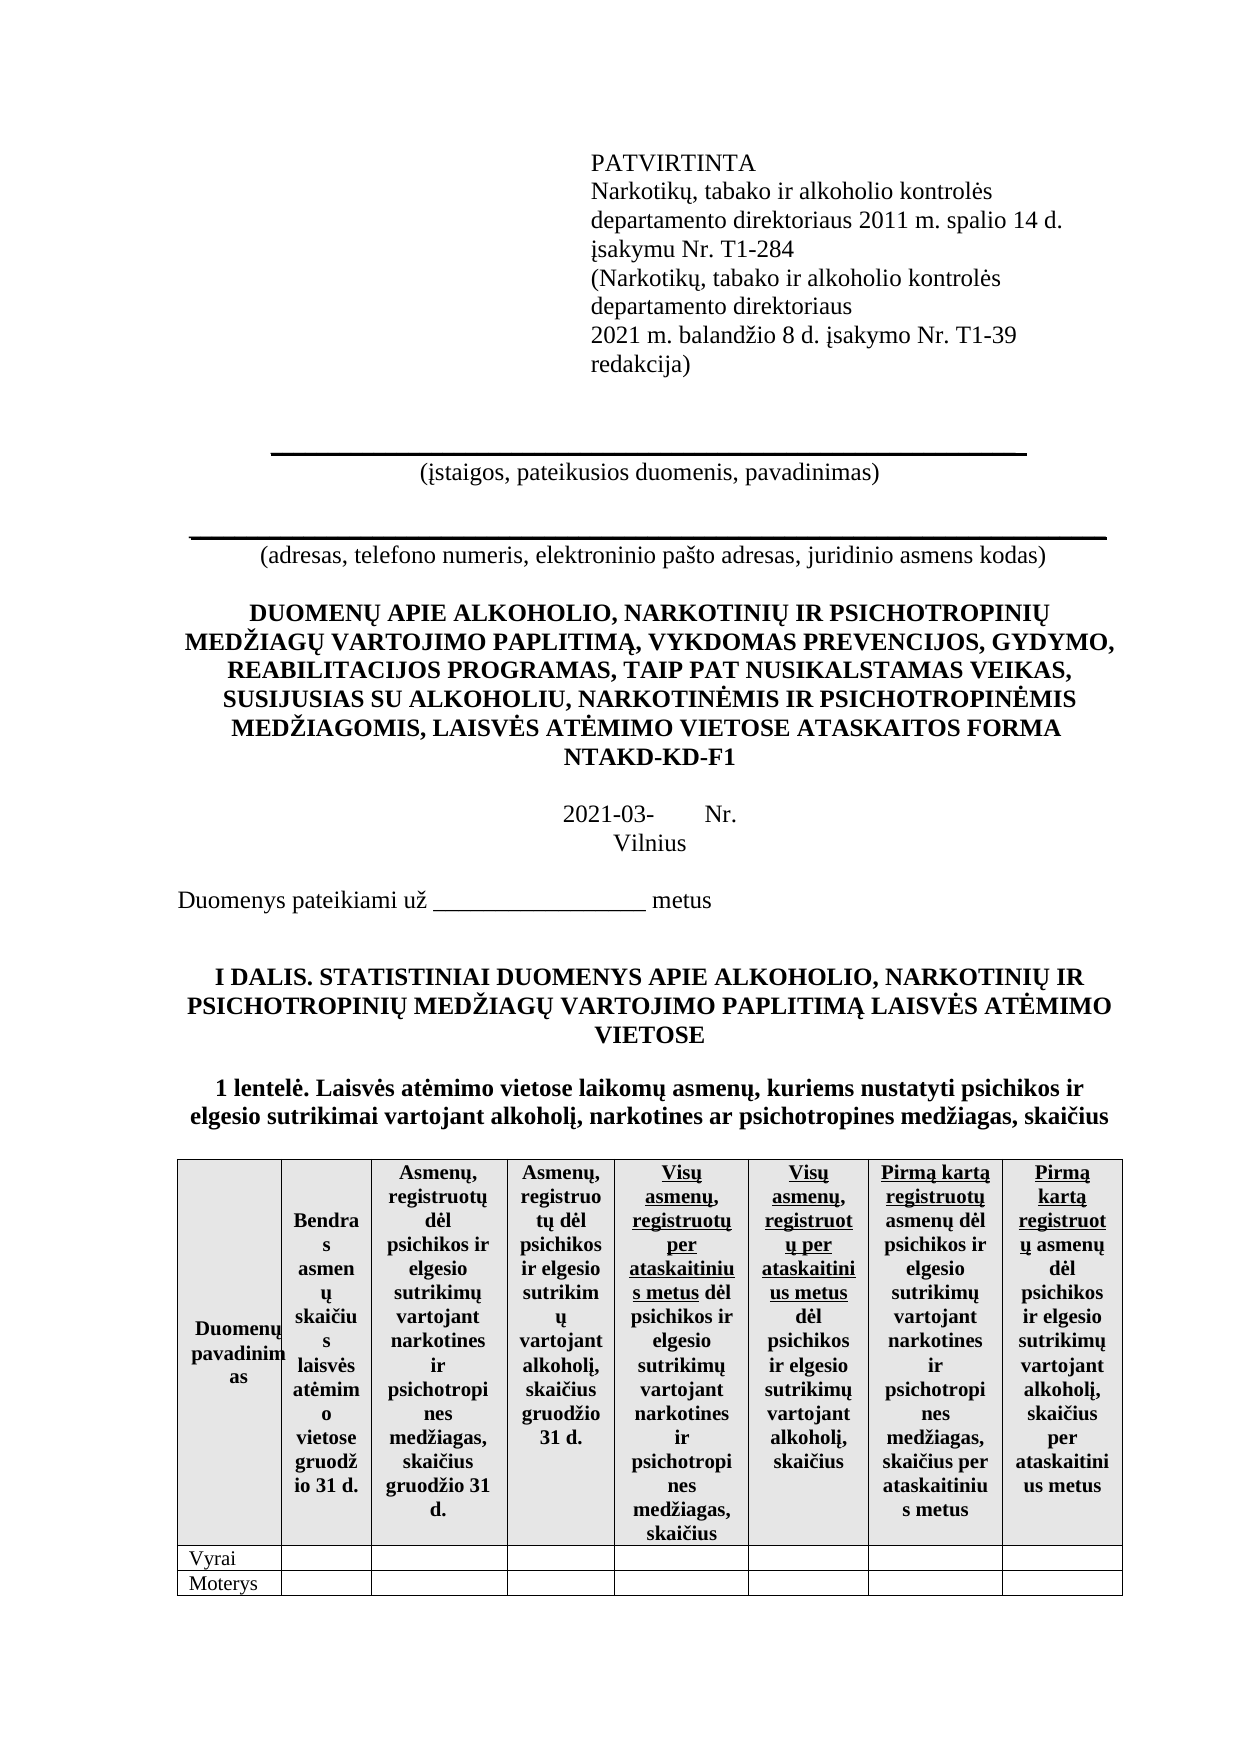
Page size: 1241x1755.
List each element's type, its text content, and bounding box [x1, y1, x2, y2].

table_cell [1003, 1571, 1122, 1595]
table_header Visų asmenų, registruotų per ataskaitinius metus dėl psichikos ir elgesio sutrikimų vartojant alkoholį, skaičius [749, 1160, 868, 1545]
text (įstaigos, pateikusios duomenis, pavadinimas) [177, 457, 1122, 485]
table_header Pirmą kartą registruotų asmenų dėl psichikos ir elgesio sutrikimų vartojant alkoholį, skaičius per ataskaitinius metus [1003, 1160, 1122, 1545]
table_cell [508, 1571, 614, 1595]
text 2021 m. balandžio 8 d. įsakymo Nr. T1-39 [591, 320, 1122, 349]
table_cell [1003, 1546, 1122, 1570]
text Duomenys pateikiami už _________________ metus [177, 886, 1122, 914]
table_header Bendras asmenų skaičius laisvės atėmimo vietose gruodžio 31 d. [282, 1160, 371, 1545]
text departamento direktoriaus 2011 m. spalio 14 d. [591, 205, 1122, 234]
text _________________________________________________________________ [177, 430, 1122, 457]
table_cell [749, 1571, 868, 1595]
table_cell [372, 1546, 507, 1570]
table_cell Moterys [178, 1571, 281, 1595]
table_header Duomenų pavadinimas [178, 1160, 281, 1545]
table_header Asmenų, registruotų dėl psichikos ir elgesio sutrikimų vartojant alkoholį, skaičius gruodžio 31 d. [508, 1160, 614, 1545]
table_cell [869, 1571, 1002, 1595]
text NTAKD-KD-F1 [177, 742, 1122, 771]
text (Narkotikų, tabako ir alkoholio kontrolės [591, 263, 1122, 291]
table_cell Vyrai [178, 1546, 281, 1570]
text departamento direktoriaus [591, 291, 1122, 320]
text (adresas, telefono numeris, elektroninio pašto adresas, juridinio asmens kodas) [177, 541, 1122, 569]
table_cell [869, 1546, 1002, 1570]
table_cell [282, 1571, 371, 1595]
table_cell [508, 1546, 614, 1570]
table_cell [615, 1571, 748, 1595]
text I DALIS. STATISTINIAI DUOMENYS APIE ALKOHOLIO, NARKOTINIŲ IR PSICHOTROPINIŲ MEDŽIAGŲ VARTOJIMO PAPLITIMĄ LAISVĖS ATĖMIMO VIETOSE [177, 962, 1122, 1049]
text įsakymu Nr. T1-284 [591, 234, 1122, 263]
table_header Visų asmenų, registruotų per ataskaitinius metus dėl psichikos ir elgesio sutrikimų vartojant narkotines ir psichotropines medžiagas, skaičius [615, 1160, 748, 1545]
text ________________________________________________________________________________ [177, 514, 1122, 541]
text redakcija) [591, 349, 1122, 378]
text Narkotikų, tabako ir alkoholio kontrolės [591, 176, 1122, 205]
text 1 lentelė. Laisvės atėmimo vietose laikomų asmenų, kuriems nustatyti psichikos ir elgesio sutrikimai vartojant alkoholį, narkotines ar psichotropines medžiagas, skaičius [177, 1073, 1122, 1130]
table_header Asmenų, registruotų dėl psichikos ir elgesio sutrikimų vartojant narkotines ir psichotropines medžiagas, skaičius gruodžio 31 d. [372, 1160, 507, 1545]
text PATVIRTINTA [591, 148, 1122, 176]
text 2021-03- Nr. [177, 799, 1122, 828]
table_cell [615, 1546, 748, 1570]
text DUOMENŲ APIE ALKOHOLIO, NARKOTINIŲ IR PSICHOTROPINIŲ MEDŽIAGŲ VARTOJIMO PAPLITIMĄ, VYKDOMAS PREVENCIJOS, GYDYMO, REABILITACIJOS PROGRAMAS, TAIP PAT NUSIKALSTAMAS VEIKAS, SUSIJUSIAS SU ALKOHOLIU, NARKOTINĖMIS IR PSICHOTROPINĖMIS MEDŽIAGOMIS, LAISVĖS ATĖMIMO VIETOSE ATASKAITOS FORMA [177, 598, 1122, 742]
table_cell [372, 1571, 507, 1595]
text Vilnius [177, 828, 1122, 857]
table_cell [282, 1546, 371, 1570]
table_cell [749, 1546, 868, 1570]
table_header Pirmą kartą registruotų asmenų dėl psichikos ir elgesio sutrikimų vartojant narkotines ir psichotropines medžiagas, skaičius per ataskaitinius metus [869, 1160, 1002, 1545]
